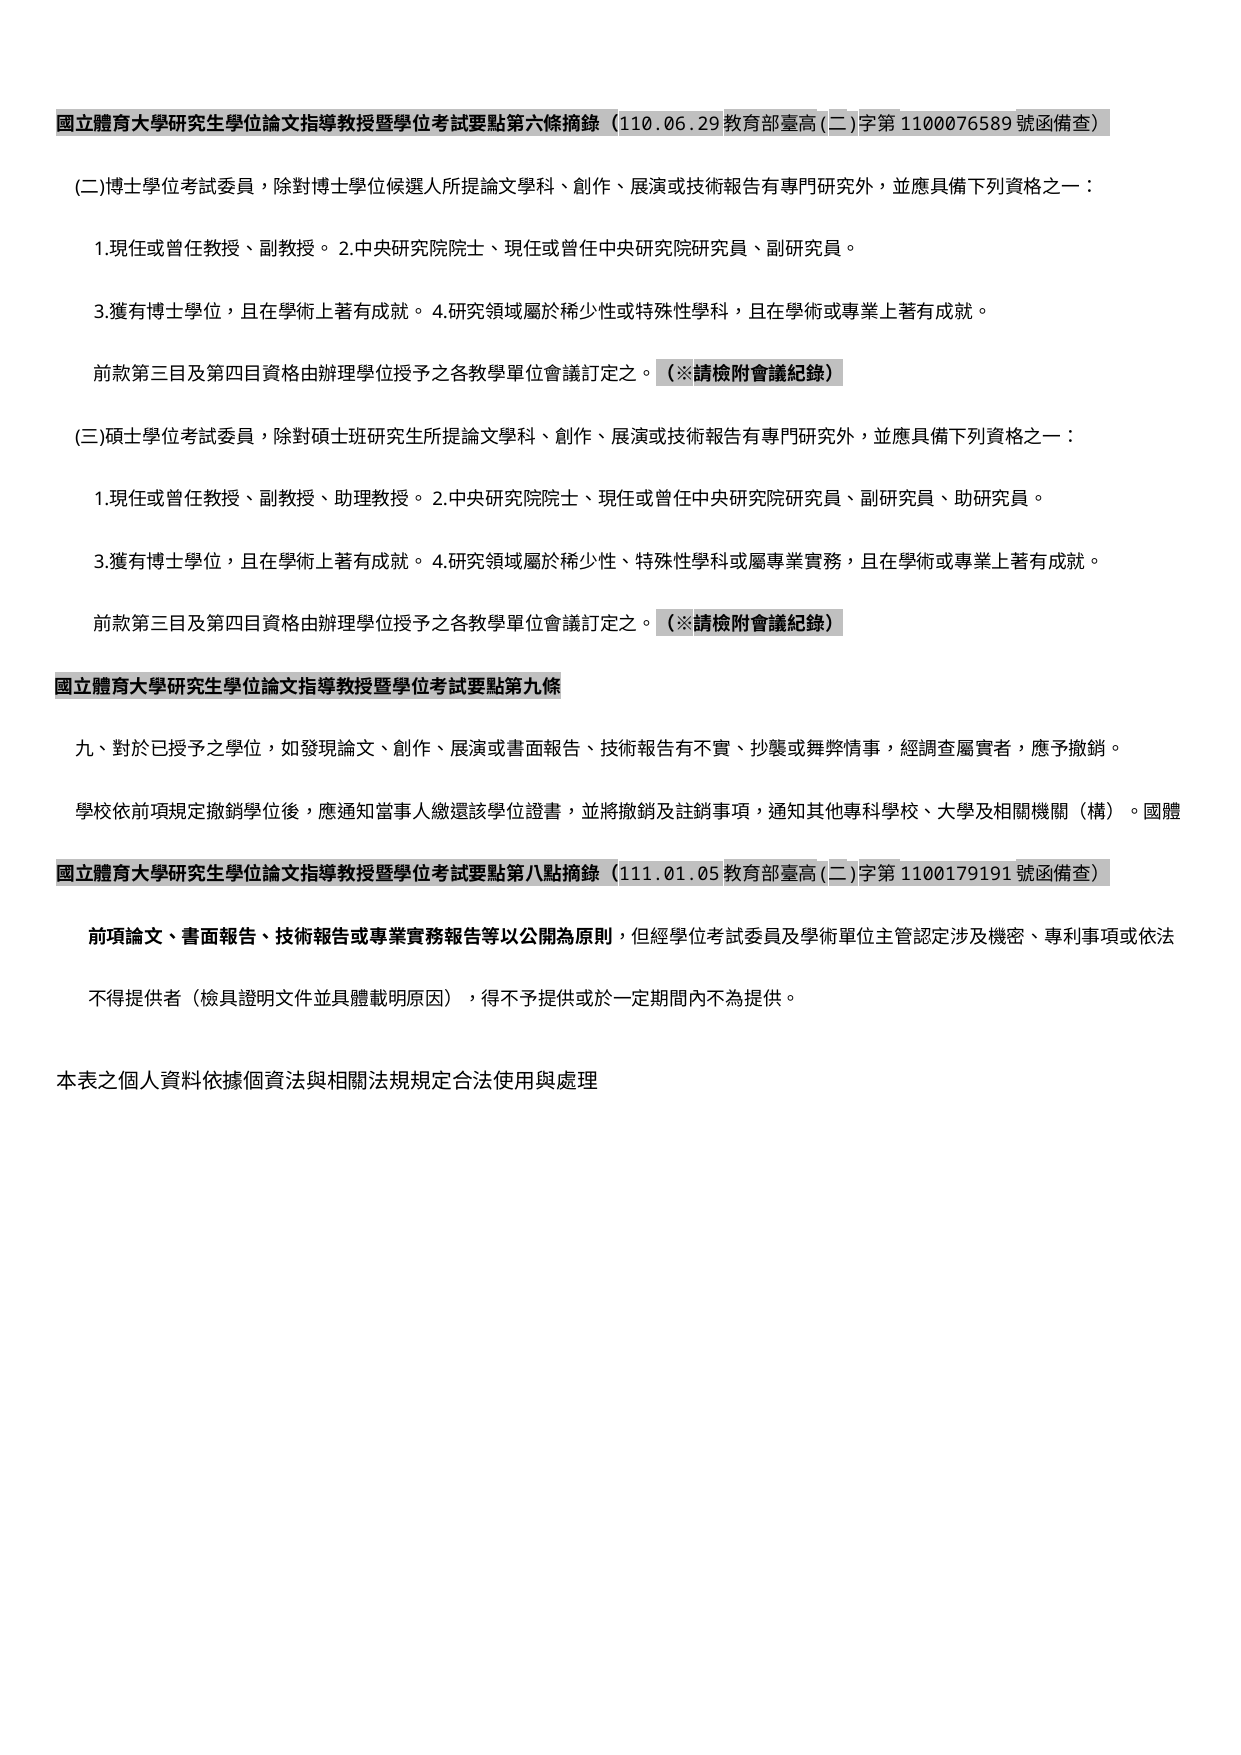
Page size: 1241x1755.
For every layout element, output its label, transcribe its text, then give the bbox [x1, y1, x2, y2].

text 3.獲有博士學位，且在學術上著有成就。 4.研究領域屬於稀少性或特殊性學科，且在學術或專業上著有成就。 [56, 268, 1181, 331]
text 本表之個人資料依據個資法與相關法規規定合法使用與處理 [56, 1037, 1181, 1100]
text 1.現任或曾任教授、副教授、助理教授。 2.中央研究院院士、現任或曾任中央研究院研究員、副研究員、助研究員。 [56, 456, 1181, 518]
text 前款第三目及第四目資格由辦理學位授予之各教學單位會議訂定之。（※請檢附會議紀錄） [56, 581, 1181, 643]
text 九、對於已授予之學位，如發現論文、創作、展演或書面報告、技術報告有不實、抄襲或舞弊情事，經調查屬實者，應予撤銷。 [56, 706, 1181, 768]
text 3.獲有博士學位，且在學術上著有成就。 4.研究領域屬於稀少性、特殊性學科或屬專業實務，且在學術或專業上著有成就。 [56, 518, 1181, 581]
text 前款第三目及第四目資格由辦理學位授予之各教學單位會議訂定之。（※請檢附會議紀錄） [56, 331, 1181, 393]
text 前項論文、書面報告、技術報告或專業實務報告等以公開為原則，但經學位考試委員及學術單位主管認定涉及機密、專利事項或依法 [69, 893, 1181, 956]
text (二)博士學位考試委員，除對博士學位候選人所提論文學科、創作、展演或技術報告有專門研究外，並應具備下列資格之一： [56, 143, 1181, 206]
text 不得提供者（檢具證明文件並具體載明原因），得不予提供或於一定期間內不為提供。 [69, 956, 1181, 1018]
text 學校依前項規定撤銷學位後，應通知當事人繳還該學位證書，並將撤銷及註銷事項，通知其他專科學校、大學及相關機關（構）。國體國立體育大學研究生學位論文指導教授暨學位考試要點第八點摘錄（111.01.05教育部臺高(二)字第1100179191號函備查） [56, 768, 1181, 893]
text (三)碩士學位考試委員，除對碩士班研究生所提論文學科、創作、展演或技術報告有專門研究外，並應具備下列資格之一： [56, 393, 1181, 456]
text 國立體育大學研究生學位論文指導教授暨學位考試要點第九條 [54, 643, 1181, 706]
text 1.現任或曾任教授、副教授。 2.中央研究院院士、現任或曾任中央研究院研究員、副研究員。 [56, 206, 1181, 268]
text 國立體育大學研究生學位論文指導教授暨學位考試要點第六條摘錄（110.06.29教育部臺高(二)字第1100076589號函備查） [56, 81, 1181, 143]
